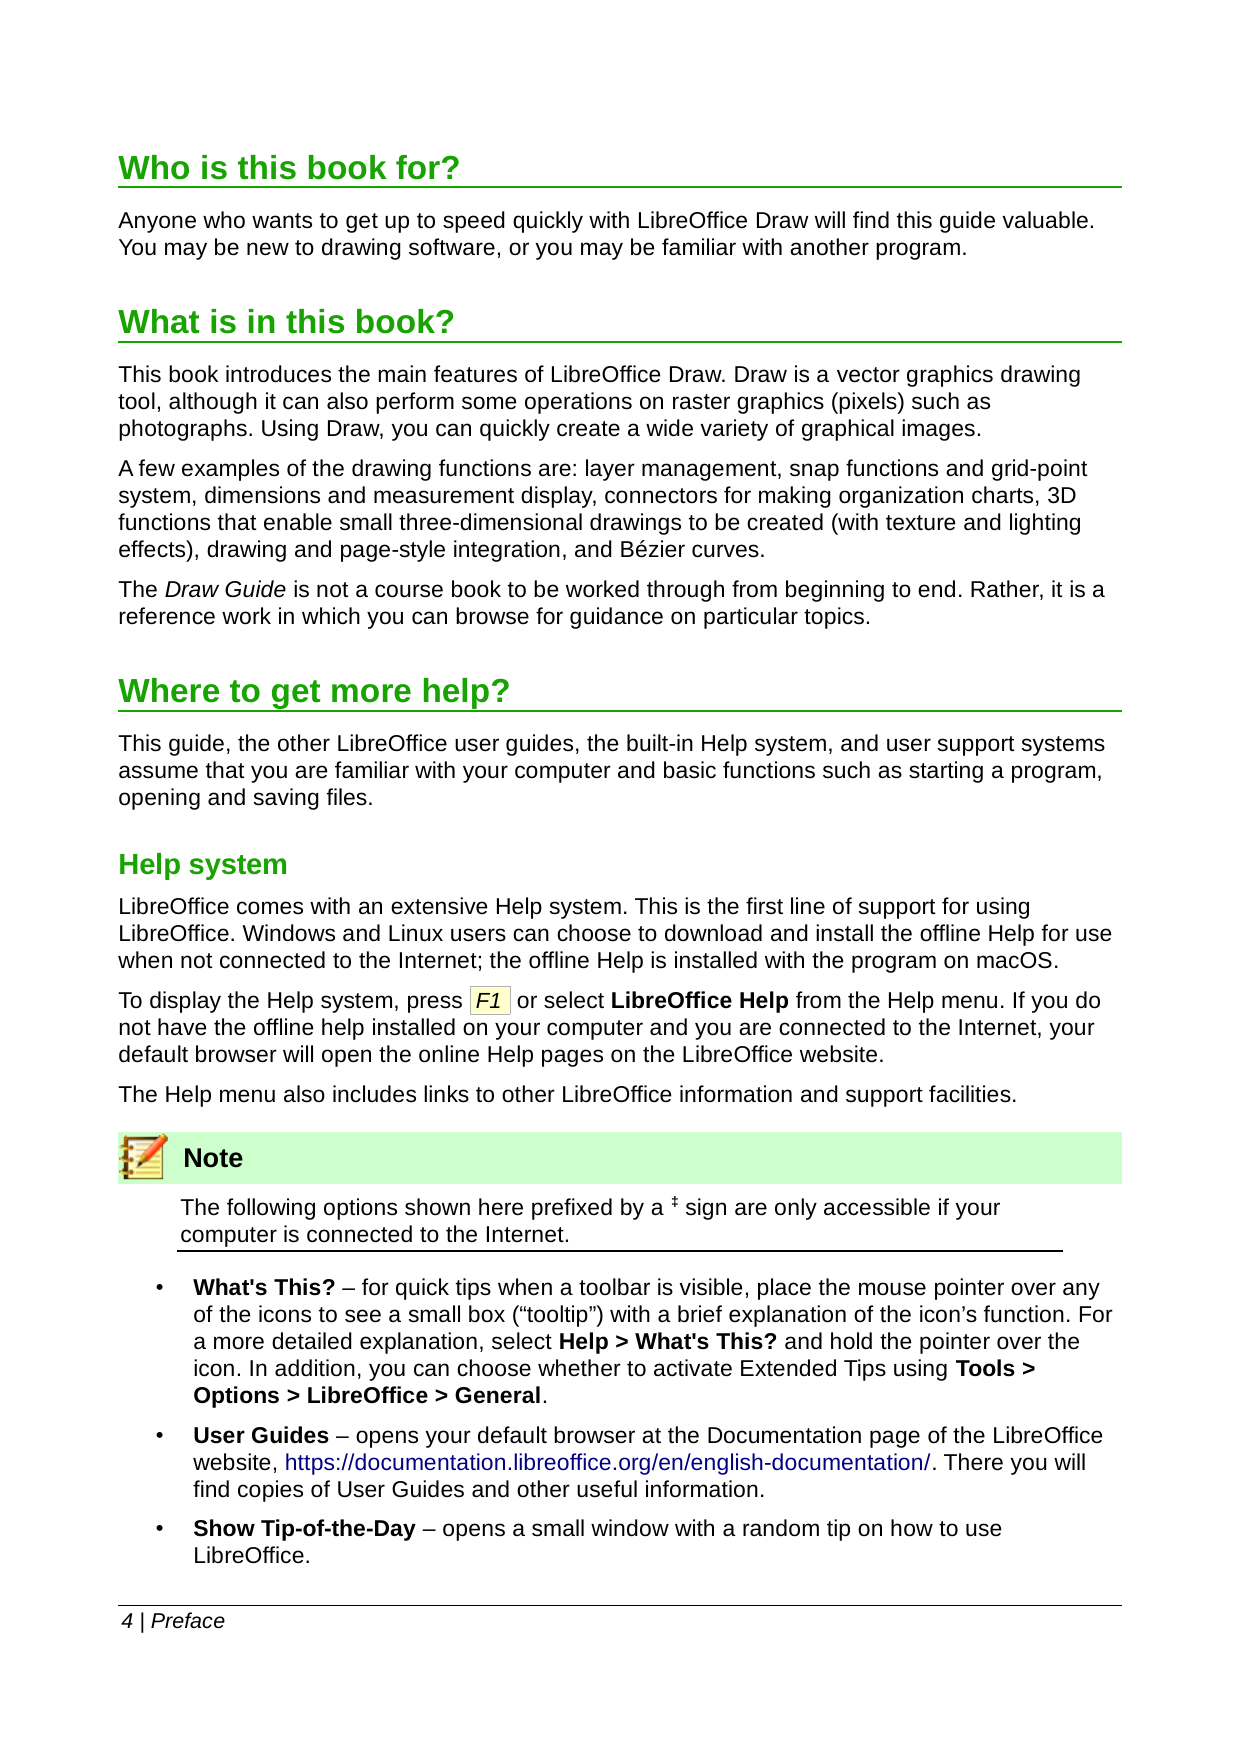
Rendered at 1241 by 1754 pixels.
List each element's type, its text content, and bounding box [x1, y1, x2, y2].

picture [119, 1132, 170, 1183]
subtitle Who is this book for? [118, 148, 1122, 186]
subtitle Help system [118, 847, 1122, 880]
text The Help menu also includes links to other LibreOffice information and support facilities. [118, 1080, 1122, 1107]
text This book introduces the main features of LibreOffice Draw. Draw is a vector graphics drawing tool, although it can also perform some operations on raster graphics (pixels) such as photographs. Using Draw, you can quickly create a wide variety of graphical images. [118, 360, 1122, 442]
text Anyone who wants to get up to speed quickly with LibreOffice Draw will find this guide valuable. You may be new to drawing software, or you may be familiar with another program. [118, 206, 1122, 260]
list User Guides – opens your default browser at the Documentation page of the LibreOffice website, https://documentation.libreoffice.org/en/english-documentation/. There you will find copies of User Guides and other useful information. [156, 1421, 1122, 1502]
text To display the Help system, press F1 or select LibreOffice Help from the Help menu. If you do not have the offline help installed on your computer and you are connected to the Internet, your default browser will open the online Help pages on the LibreOffice website. [118, 986, 1122, 1068]
list Show Tip-of-the-Day – opens a small window with a random tip on how to use LibreOffice. [156, 1515, 1122, 1569]
text This guide, the other LibreOffice user guides, the built-in Help system, and user support systems assume that you are familiar with your computer and basic functions such as starting a program, opening and saving files. [118, 729, 1122, 811]
subtitle Note [118, 1132, 1122, 1184]
list What's This? – for quick tips when a toolbar is visible, place the mouse pointer over any of the icons to see a small box (“tooltip”) with a brief explanation of the icon’s function. For a more detailed explanation, select Help > What's This? and hold the pointer over the icon. In addition, you can choose whether to activate Extended Tips using Tools > Options > LibreOffice > General. [156, 1273, 1122, 1408]
text The Draw Guide is not a course book to be worked through from beginning to end. Rather, it is a reference work in which you can browse for guidance on particular topics. [118, 575, 1122, 629]
text A few examples of the drawing functions are: layer management, snap functions and grid-point system, dimensions and measurement display, connectors for making organization charts, 3D functions that enable small three-dimensional drawings to be created (with texture and lighting effects), drawing and page-style integration, and Bézier curves. [118, 454, 1122, 562]
subtitle Where to get more help? [118, 671, 1122, 710]
subtitle What is in this book? [118, 302, 1122, 341]
text LibreOffice comes with an extensive Help system. This is the first line of support for using LibreOffice. Windows and Linux users can choose to download and install the offline Help for use when not connected to the Internet; the offline Help is installed with the program on macOS. [118, 892, 1122, 973]
text The following options shown here prefixed by a ‡ sign are only accessible if your computer is connected to the Internet. [177, 1190, 1063, 1250]
